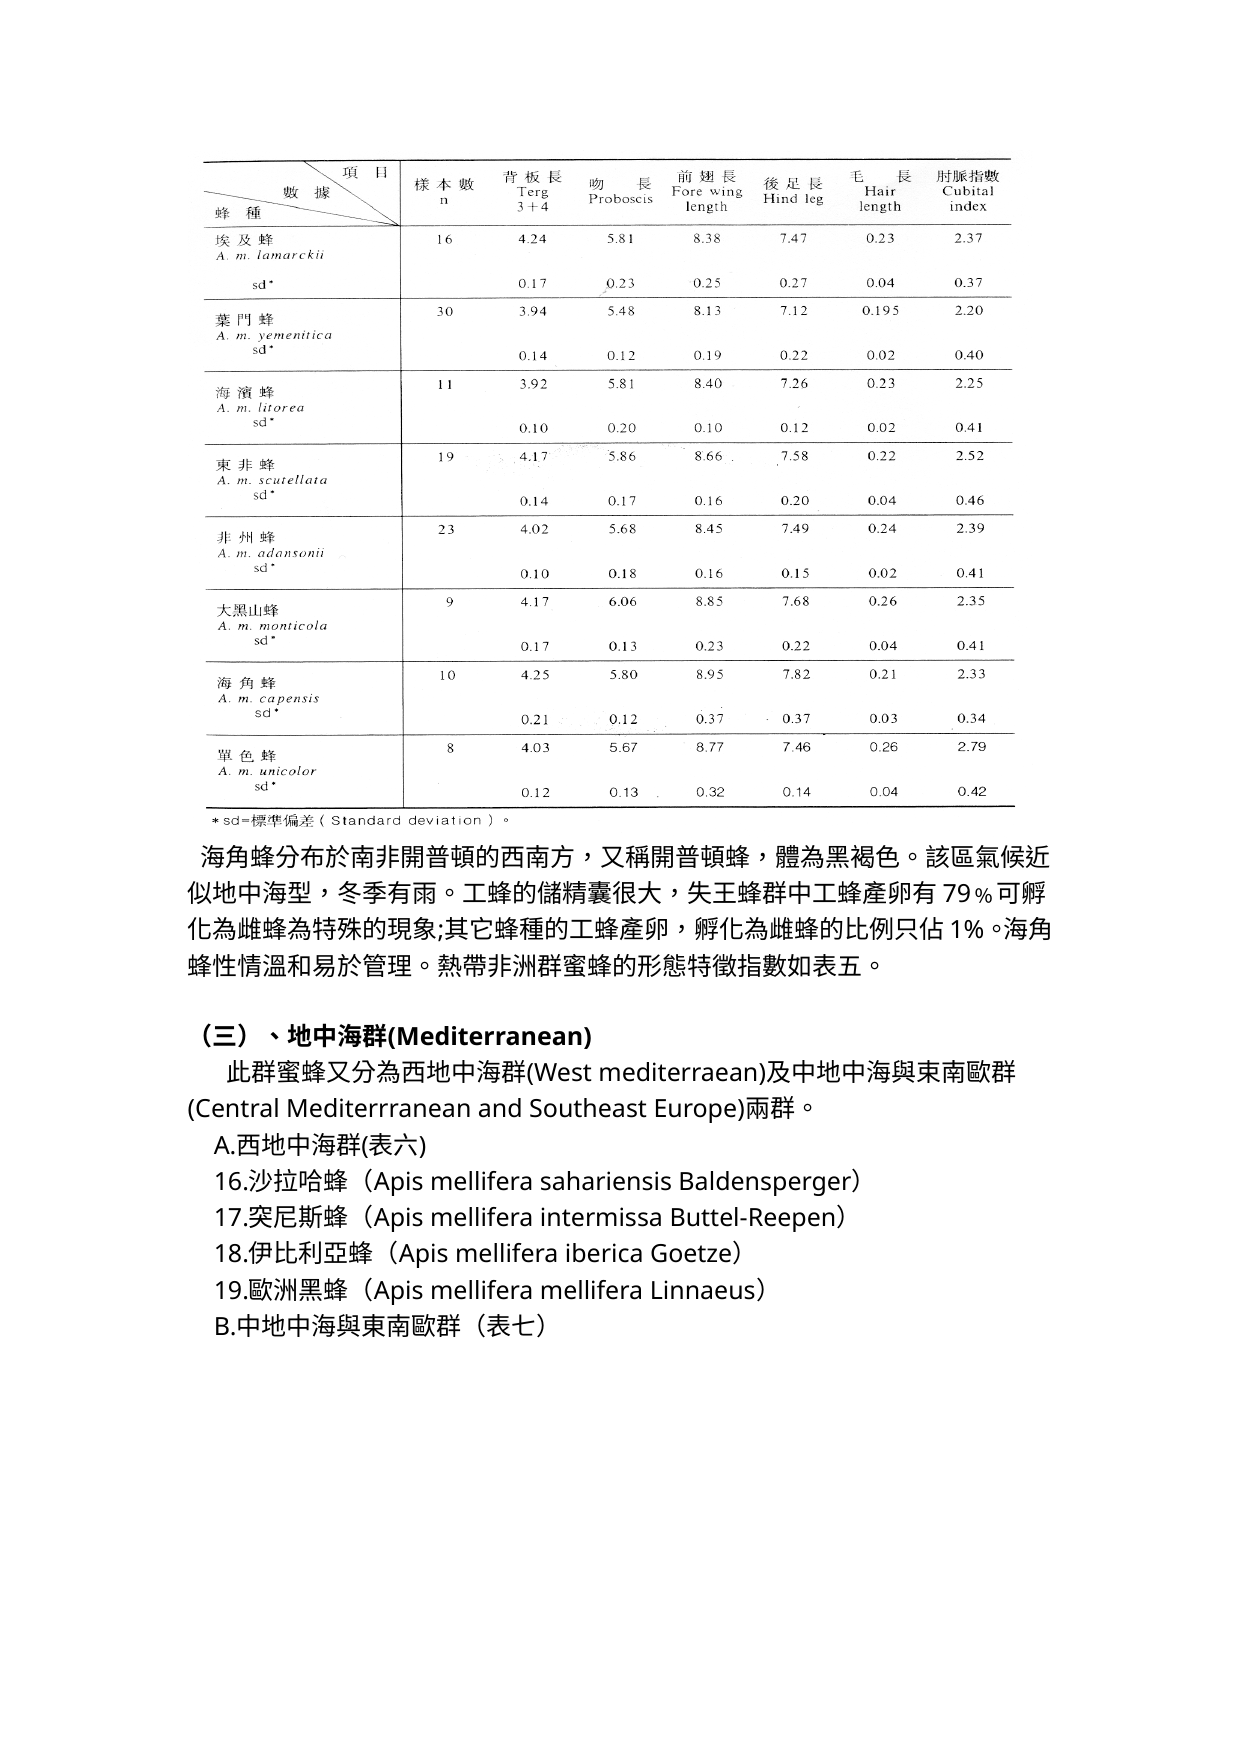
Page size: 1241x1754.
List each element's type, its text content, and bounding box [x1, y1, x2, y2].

text 18.伊比利亞蜂（Apis mellifera iberica Goetze） [187, 1234, 1053, 1270]
text 19.歐洲黑蜂（Apis mellifera mellifera Linnaeus） [187, 1270, 1053, 1306]
text 此群蜜蜂又分為西地中海群(West mediterraean)及中地中海與束南歐群(Central Mediterrranean and Southeast Europe)兩群。 [187, 1053, 1053, 1125]
picture [187, 150, 1033, 838]
text 17.突尼斯蜂（Apis mellifera intermissa Buttel-Reepen） [187, 1198, 1053, 1234]
text （三）、地中海群(Mediterranean) [187, 1016, 1053, 1053]
text A.西地中海群(表六) [187, 1125, 1053, 1161]
text 海角蜂分布於南非開普頓的西南方，又稱開普頓蜂，體為黑褐色。該區氣候近似地中海型，冬季有雨。工蜂的儲精囊很大，失王蜂群中工蜂產卵有79﹪可孵化為雌蜂為特殊的現象;其它蜂種的工蜂產卵，孵化為雌蜂的比例只佔1%。海角蜂性情溫和易於管理。熱帶非洲群蜜蜂的形態特徵指數如表五。 [187, 837, 1053, 982]
text B.中地中海與東南歐群（表七） [187, 1306, 1053, 1343]
text 16.沙拉哈蜂（Apis mellifera sahariensis Baldensperger） [187, 1161, 1053, 1198]
